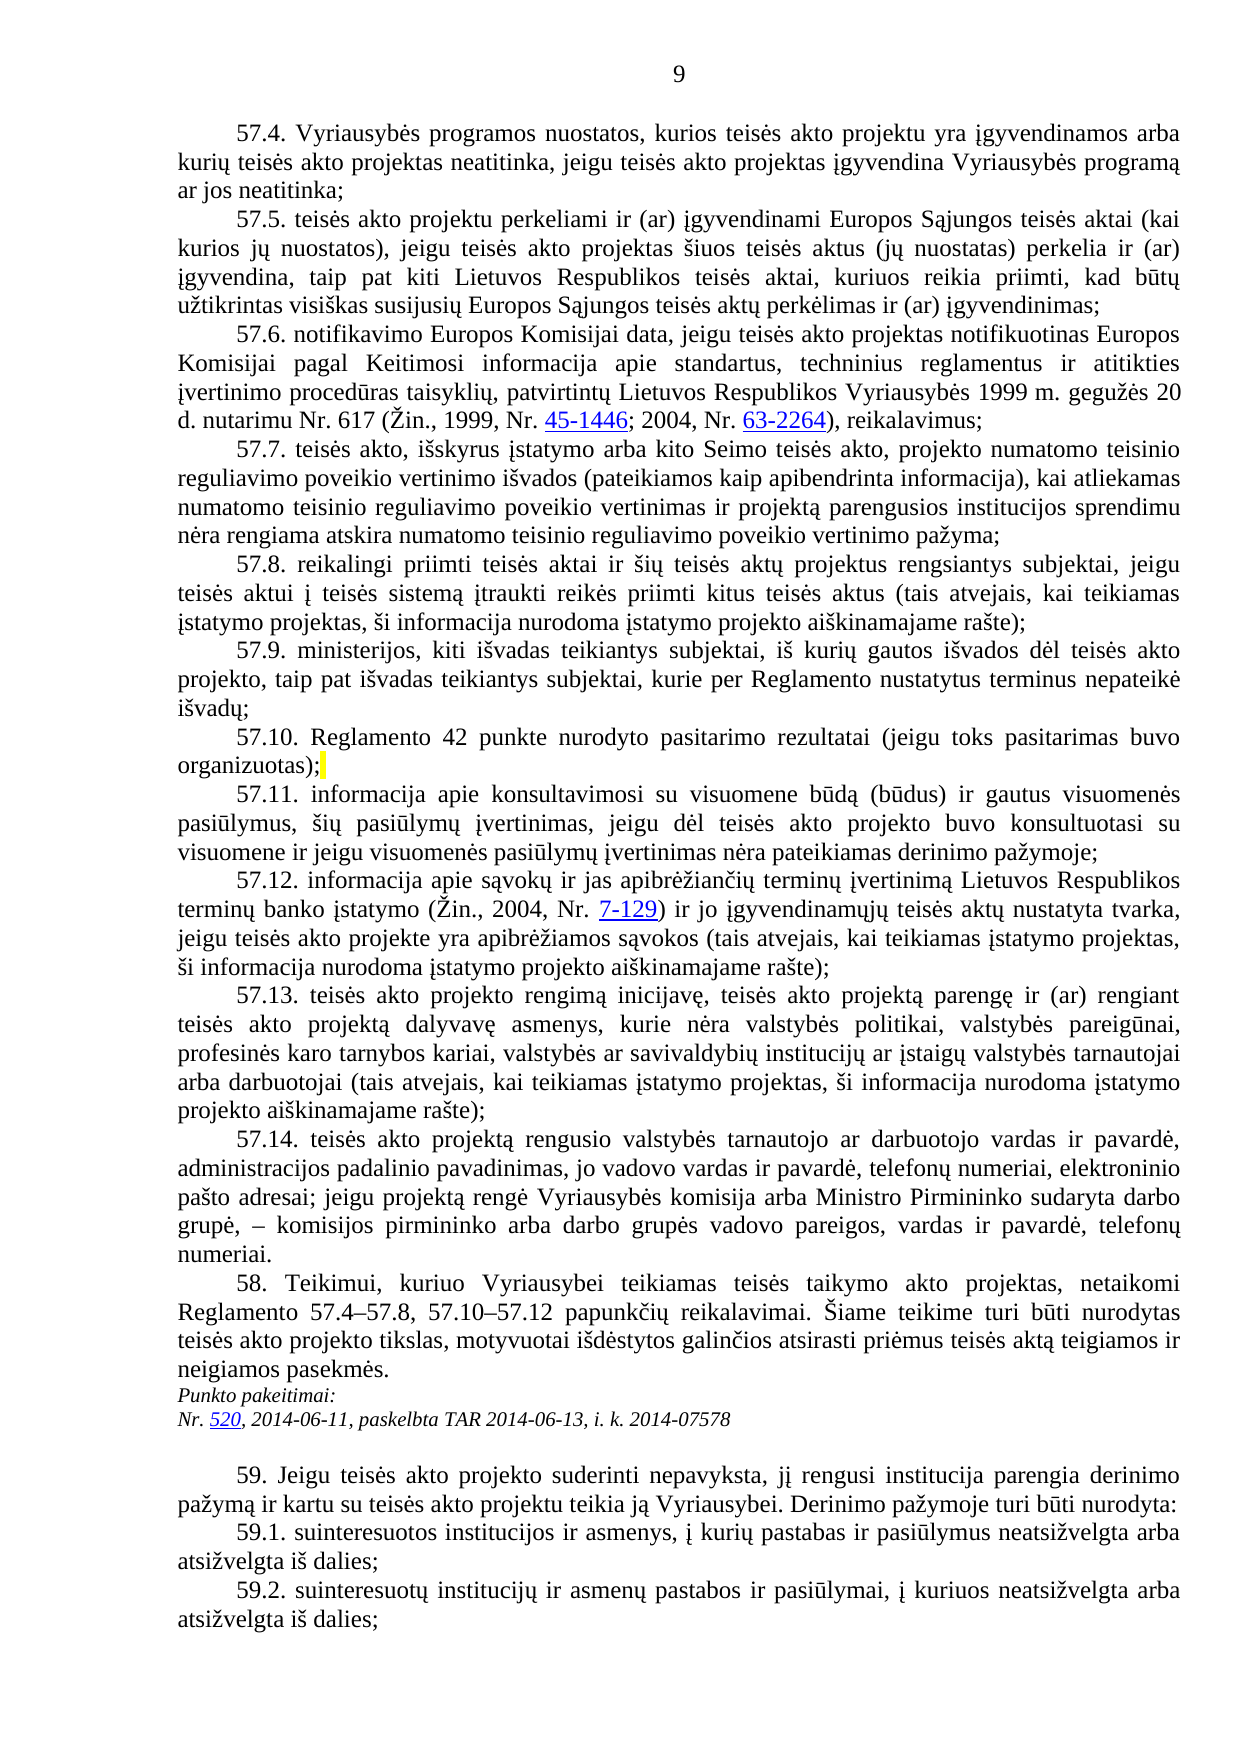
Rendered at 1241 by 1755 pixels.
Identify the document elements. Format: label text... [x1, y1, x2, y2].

text 58. Teikimui, kuriuo Vyriausybei teikiamas teisės taikymo akto projektas, netaikomi Reglamento 57.4–57.8, 57.10–57.12 papunkčių reikalavimai. Šiame teikime turi būti nurodytas teisės akto projekto tikslas, motyvuotai išdėstytos galinčios atsirasti priėmus teisės aktą teigiamos ir neigiamos pasekmės. [177, 1268, 1181, 1383]
text 57.11. informacija apie konsultavimosi su visuomene būdą (būdus) ir gautus visuomenės pasiūlymus, šių pasiūlymų įvertinimas, jeigu dėl teisės akto projekto buvo konsultuotasi su visuomene ir jeigu visuomenės pasiūlymų įvertinimas nėra pateikiamas derinimo pažymoje; [177, 779, 1181, 866]
text Nr. 520, 2014-06-11, paskelbta TAR 2014-06-13, i. k. 2014-07578 [177, 1407, 1181, 1431]
text 57.4. Vyriausybės programos nuostatos, kurios teisės akto projektu yra įgyvendinamos arba kurių teisės akto projektas neatitinka, jeigu teisės akto projektas įgyvendina Vyriausybės programą ar jos neatitinka; [177, 118, 1181, 204]
text 57.9. ministerijos, kiti išvadas teikiantys subjektai, iš kurių gautos išvados dėl teisės akto projekto, taip pat išvadas teikiantys subjektai, kurie per Reglamento nustatytus terminus nepateikė išvadų; [177, 636, 1181, 722]
text 57.7. teisės akto, išskyrus įstatymo arba kito Seimo teisės akto, projekto numatomo teisinio reguliavimo poveikio vertinimo išvados (pateikiamos kaip apibendrinta informacija), kai atliekamas numatomo teisinio reguliavimo poveikio vertinimas ir projektą parengusios institucijos sprendimu nėra rengiama atskira numatomo teisinio reguliavimo poveikio vertinimo pažyma; [177, 434, 1181, 549]
text 59.2. suinteresuotų institucijų ir asmenų pastabos ir pasiūlymai, į kuriuos neatsižvelgta arba atsižvelgta iš dalies; [177, 1575, 1181, 1632]
text 59.1. suinteresuotos institucijos ir asmenys, į kurių pastabas ir pasiūlymus neatsižvelgta arba atsižvelgta iš dalies; [177, 1517, 1181, 1575]
text 59. Jeigu teisės akto projekto suderinti nepavyksta, jį rengusi institucija parengia derinimo pažymą ir kartu su teisės akto projektu teikia ją Vyriausybei. Derinimo pažymoje turi būti nurodyta: [177, 1460, 1181, 1517]
text 57.8. reikalingi priimti teisės aktai ir šių teisės aktų projektus rengsiantys subjektai, jeigu teisės aktui į teisės sistemą įtraukti reikės priimti kitus teisės aktus (tais atvejais, kai teikiamas įstatymo projektas, ši informacija nurodoma įstatymo projekto aiškinamajame rašte); [177, 549, 1181, 636]
text 57.13. teisės akto projekto rengimą inicijavę, teisės akto projektą parengę ir (ar) rengiant teisės akto projektą dalyvavę asmenys, kurie nėra valstybės politikai, valstybės pareigūnai, profesinės karo tarnybos kariai, valstybės ar savivaldybių institucijų ar įstaigų valstybės tarnautojai arba darbuotojai (tais atvejais, kai teikiamas įstatymo projektas, ši informacija nurodoma įstatymo projekto aiškinamajame rašte); [177, 981, 1181, 1124]
text Punkto pakeitimai: [177, 1383, 1181, 1407]
text 57.6. notifikavimo Europos Komisijai data, jeigu teisės akto projektas notifikuotinas Europos Komisijai pagal Keitimosi informacija apie standartus, techninius reglamentus ir atitikties įvertinimo procedūras taisyklių, patvirtintų Lietuvos Respublikos Vyriausybės 1999 m. gegužės 20 d. nutarimu Nr. 617 (Žin., 1999, Nr. 45-1446; 2004, Nr. 63-2264), reikalavimus; [177, 319, 1181, 434]
text 57.12. informacija apie sąvokų ir jas apibrėžiančių terminų įvertinimą Lietuvos Respublikos terminų banko įstatymo (Žin., 2004, Nr. 7-129) ir jo įgyvendinamųjų teisės aktų nustatyta tvarka, jeigu teisės akto projekte yra apibrėžiamos sąvokos (tais atvejais, kai teikiamas įstatymo projektas, ši informacija nurodoma įstatymo projekto aiškinamajame rašte); [177, 866, 1181, 981]
text 57.10. Reglamento 42 punkte nurodyto pasitarimo rezultatai (jeigu toks pasitarimas buvo organizuotas); [177, 722, 1181, 779]
text 57.14. teisės akto projektą rengusio valstybės tarnautojo ar darbuotojo vardas ir pavardė, administracijos padalinio pavadinimas, jo vadovo vardas ir pavardė, telefonų numeriai, elektroninio pašto adresai; jeigu projektą rengė Vyriausybės komisija arba Ministro Pirmininko sudaryta darbo grupė, – komisijos pirmininko arba darbo grupės vadovo pareigos, vardas ir pavardė, telefonų numeriai. [177, 1124, 1181, 1268]
text 57.5. teisės akto projektu perkeliami ir (ar) įgyvendinami Europos Sąjungos teisės aktai (kai kurios jų nuostatos), jeigu teisės akto projektas šiuos teisės aktus (jų nuostatas) perkelia ir (ar) įgyvendina, taip pat kiti Lietuvos Respublikos teisės aktai, kuriuos reikia priimti, kad būtų užtikrintas visiškas susijusių Europos Sąjungos teisės aktų perkėlimas ir (ar) įgyvendinimas; [177, 204, 1181, 319]
